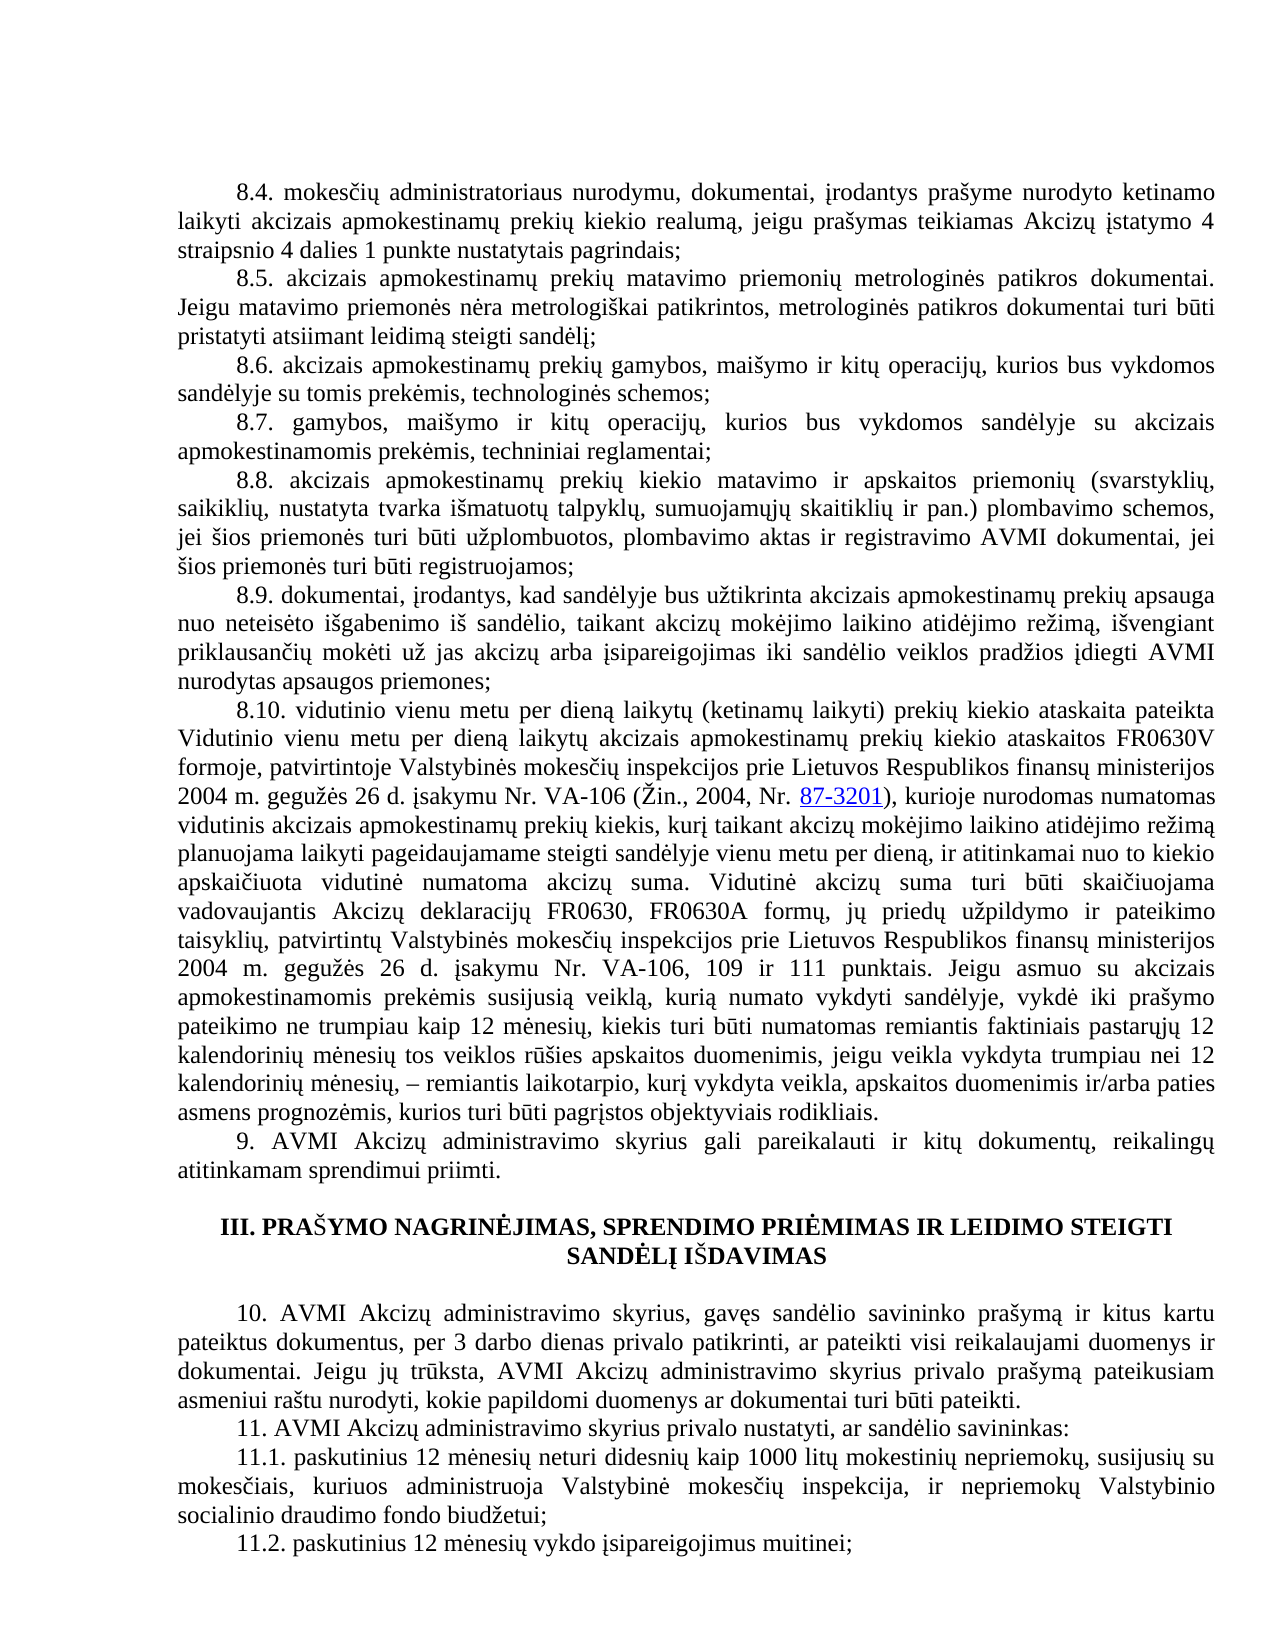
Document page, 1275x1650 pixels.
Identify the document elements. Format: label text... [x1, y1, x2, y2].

text 8.8. akcizais apmokestinamų prekių kiekio matavimo ir apskaitos priemonių (svarstyklių, saikiklių, nustatyta tvarka išmatuotų talpyklų, sumuojamųjų skaitiklių ir pan.) plombavimo schemos, jei šios priemonės turi būti užplombuotos, plombavimo aktas ir registravimo AVMI dokumentai, jei šios priemonės turi būti registruojamos; [177, 465, 1216, 580]
text 8.5. akcizais apmokestinamų prekių matavimo priemonių metrologinės patikros dokumentai. Jeigu matavimo priemonės nėra metrologiškai patikrintos, metrologinės patikros dokumentai turi būti pristatyti atsiimant leidimą steigti sandėlį; [177, 263, 1216, 350]
text 8.4. mokesčių administratoriaus nurodymu, dokumentai, įrodantys prašyme nurodyto ketinamo laikyti akcizais apmokestinamų prekių kiekio realumą, jeigu prašymas teikiamas Akcizų įstatymo 4 straipsnio 4 dalies 1 punkte nustatytais pagrindais; [177, 177, 1216, 263]
text 8.10. vidutinio vienu metu per dieną laikytų (ketinamų laikyti) prekių kiekio ataskaita pateikta Vidutinio vienu metu per dieną laikytų akcizais apmokestinamų prekių kiekio ataskaitos FR0630V formoje, patvirtintoje Valstybinės mokesčių inspekcijos prie Lietuvos Respublikos finansų ministerijos 2004 m. gegužės 26 d. įsakymu Nr. VA-106 (Žin., 2004, Nr. 87-3201), kurioje nurodomas numatomas vidutinis akcizais apmokestinamų prekių kiekis, kurį taikant akcizų mokėjimo laikino atidėjimo režimą planuojama laikyti pageidaujamame steigti sandėlyje vienu metu per dieną, ir atitinkamai nuo to kiekio apskaičiuota vidutinė numatoma akcizų suma. Vidutinė akcizų suma turi būti skaičiuojama vadovaujantis Akcizų deklaracijų FR0630, FR0630A formų, jų priedų užpildymo ir pateikimo taisyklių, patvirtintų Valstybinės mokesčių inspekcijos prie Lietuvos Respublikos finansų ministerijos 2004 m. gegužės 26 d. įsakymu Nr. VA-106, 109 ir 111 punktais. Jeigu asmuo su akcizais apmokestinamomis prekėmis susijusią veiklą, kurią numato vykdyti sandėlyje, vykdė iki prašymo pateikimo ne trumpiau kaip 12 mėnesių, kiekis turi būti numatomas remiantis faktiniais pastarųjų 12 kalendorinių mėnesių tos veiklos rūšies apskaitos duomenimis, jeigu veikla vykdyta trumpiau nei 12 kalendorinių mėnesių, – remiantis laikotarpio, kurį vykdyta veikla, apskaitos duomenimis ir/arba paties asmens prognozėmis, kurios turi būti pagrįstos objektyviais rodikliais. [177, 695, 1216, 1126]
text 11. AVMI Akcizų administravimo skyrius privalo nustatyti, ar sandėlio savininkas: [177, 1413, 1216, 1442]
text 8.9. dokumentai, įrodantys, kad sandėlyje bus užtikrinta akcizais apmokestinamų prekių apsauga nuo neteisėto išgabenimo iš sandėlio, taikant akcizų mokėjimo laikino atidėjimo režimą, išvengiant priklausančių mokėti už jas akcizų arba įsipareigojimas iki sandėlio veiklos pradžios įdiegti AVMI nurodytas apsaugos priemones; [177, 580, 1216, 695]
text III. PRAŠYMO NAGRINĖJIMAS, SPRENDIMO PRIĖMIMAS IR LEIDIMO STEIGTI SANDĖLĮ IŠDAVIMAS [177, 1212, 1216, 1270]
text 9. AVMI Akcizų administravimo skyrius gali pareikalauti ir kitų dokumentų, reikalingų atitinkamam sprendimui priimti. [177, 1126, 1216, 1183]
text 8.7. gamybos, maišymo ir kitų operacijų, kurios bus vykdomos sandėlyje su akcizais apmokestinamomis prekėmis, techniniai reglamentai; [177, 407, 1216, 465]
text 11.2. paskutinius 12 mėnesių vykdo įsipareigojimus muitinei; [177, 1528, 1216, 1557]
text 8.6. akcizais apmokestinamų prekių gamybos, maišymo ir kitų operacijų, kurios bus vykdomos sandėlyje su tomis prekėmis, technologinės schemos; [177, 350, 1216, 407]
text 10. AVMI Akcizų administravimo skyrius, gavęs sandėlio savininko prašymą ir kitus kartu pateiktus dokumentus, per 3 darbo dienas privalo patikrinti, ar pateikti visi reikalaujami duomenys ir dokumentai. Jeigu jų trūksta, AVMI Akcizų administravimo skyrius privalo prašymą pateikusiam asmeniui raštu nurodyti, kokie papildomi duomenys ar dokumentai turi būti pateikti. [177, 1298, 1216, 1413]
text 11.1. paskutinius 12 mėnesių neturi didesnių kaip 1000 litų mokestinių nepriemokų, susijusių su mokesčiais, kuriuos administruoja Valstybinė mokesčių inspekcija, ir nepriemokų Valstybinio socialinio draudimo fondo biudžetui; [177, 1442, 1216, 1528]
